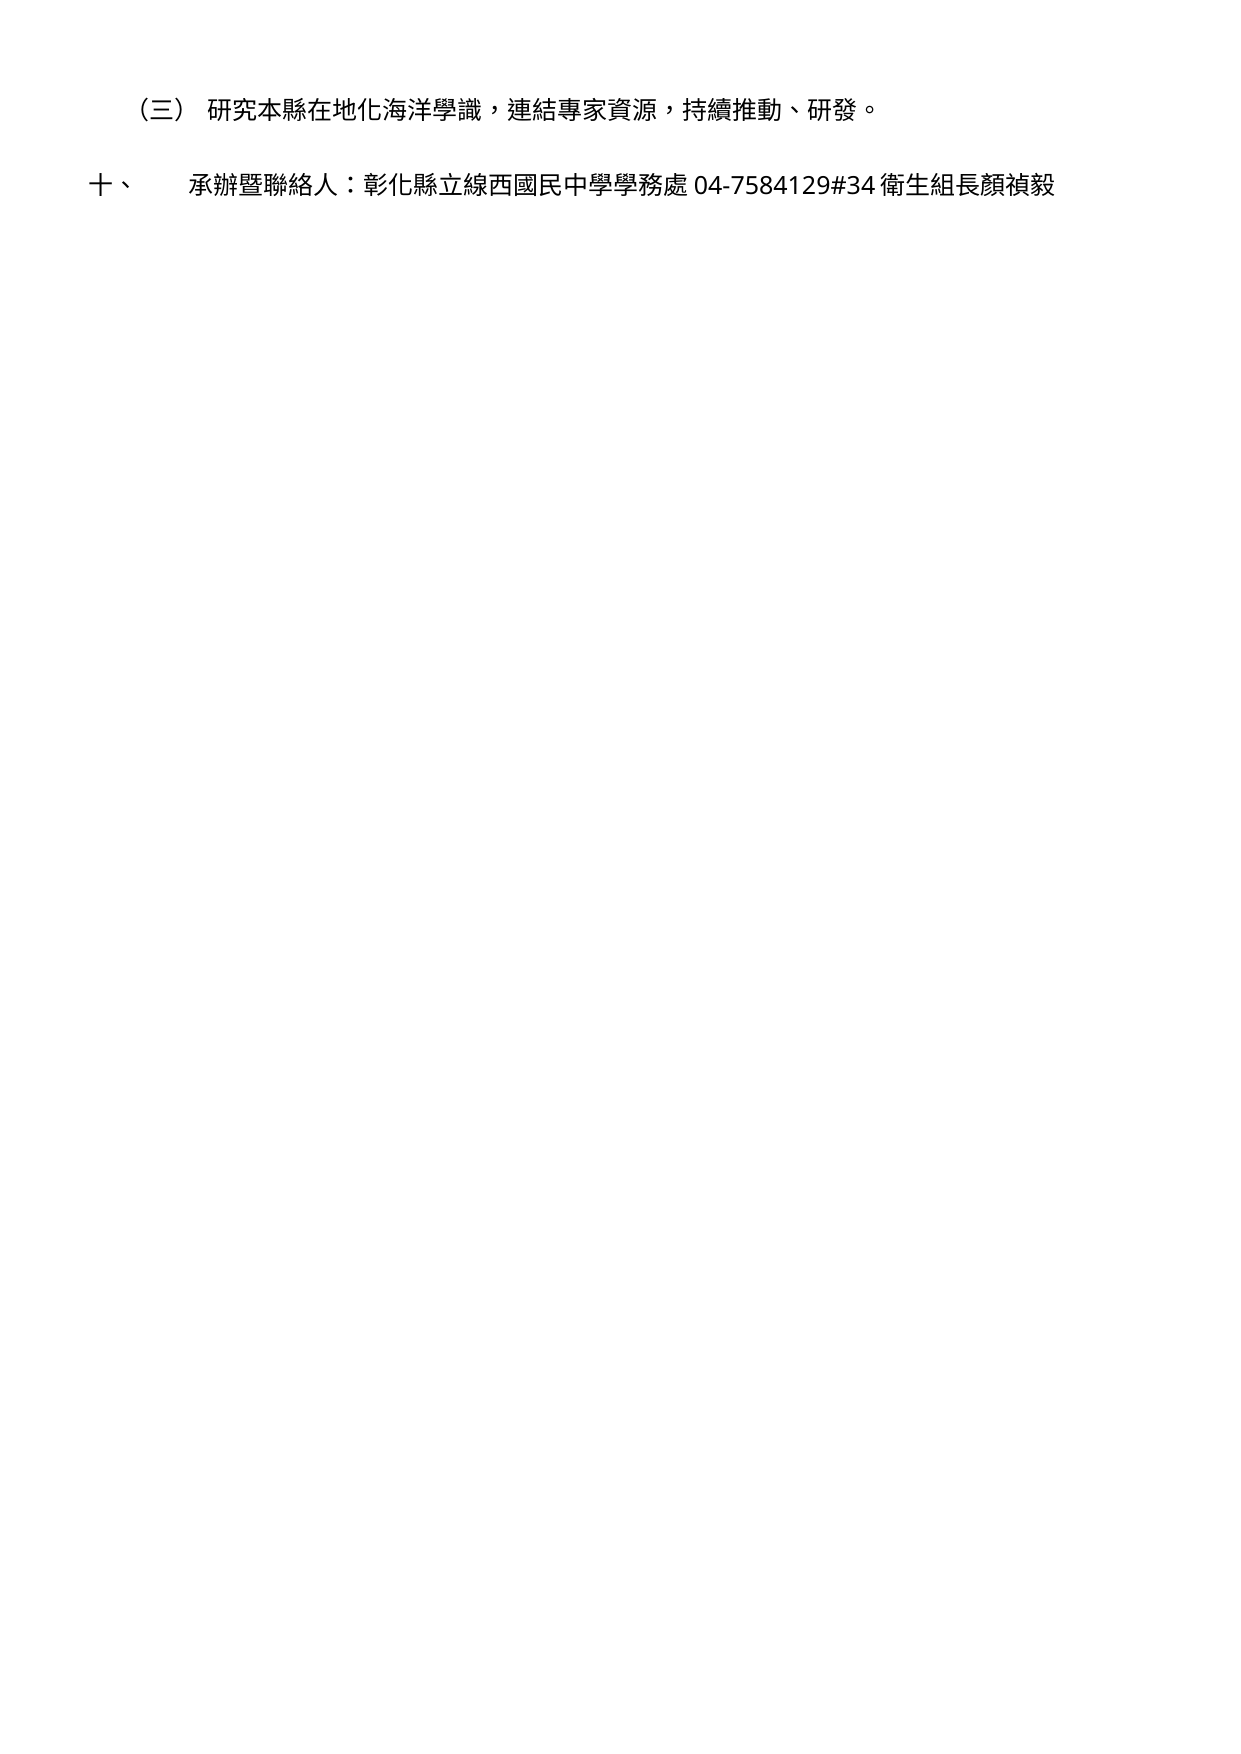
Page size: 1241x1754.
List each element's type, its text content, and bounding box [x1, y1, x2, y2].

list 研究本縣在地化海洋學識，連結專家資源，持續推動、研發。 [124, 89, 1152, 127]
list 承辦暨聯絡人：彰化縣立線西國民中學學務處04-7584129#34衛生組長顏禎毅 [89, 164, 1152, 202]
